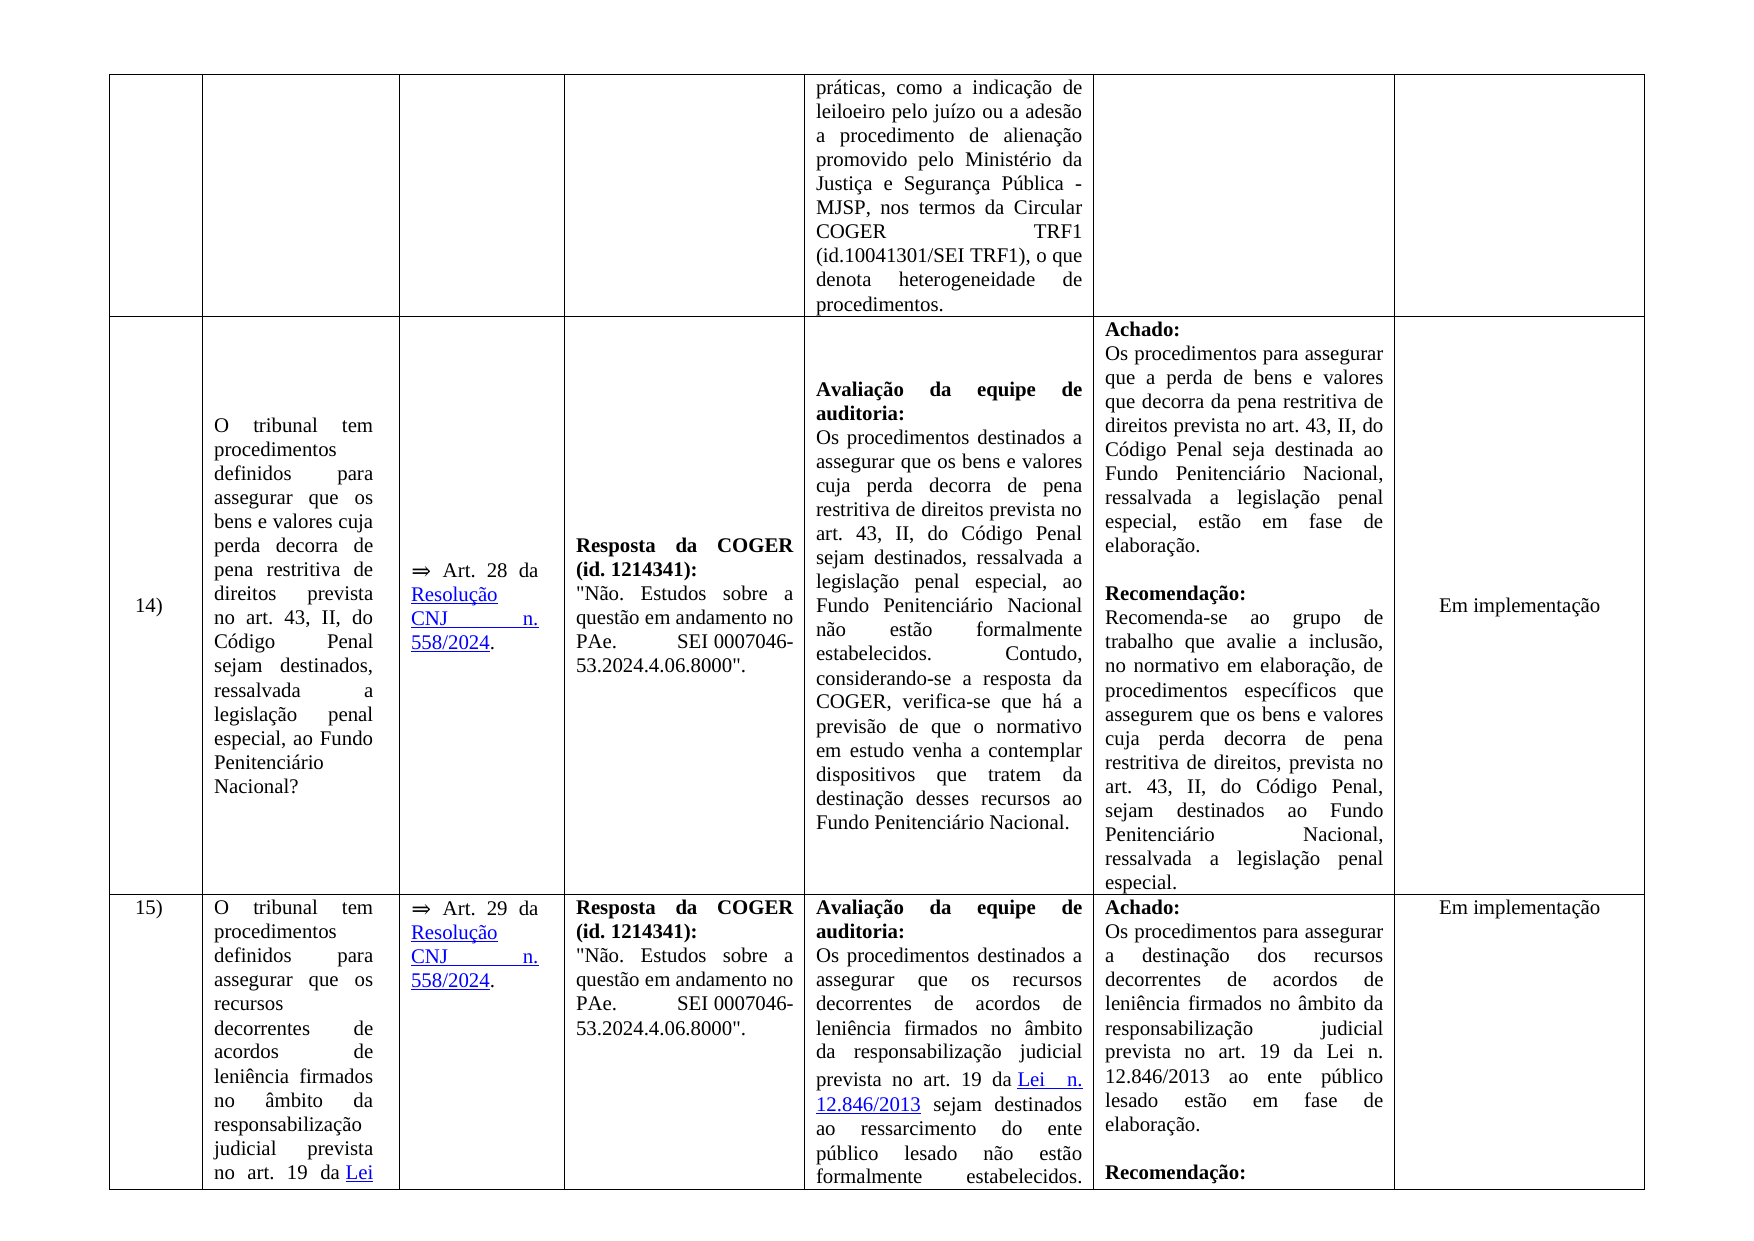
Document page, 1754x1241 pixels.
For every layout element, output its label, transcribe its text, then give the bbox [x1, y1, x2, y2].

table_cell Avaliação da equipe de auditoria: Os procedimentos destinados a assegurar que os recursos decorrentes de acordos de leniência firmados no âmbito da responsabilização judicial prevista no art. 19 da Lei n. 12.846/2013 sejam destinados ao ressarcimento do ente público lesado não estão formalmente estabelecidos. [805, 895, 1093, 1188]
table_cell Resposta da COGER (id. 1214341): "Não. Estudos sobre a questão em andamento no PAe. SEI 0007046-53.2024.4.06.8000". [565, 317, 804, 894]
table_cell [1094, 75, 1394, 316]
table_cell ⇒ Art. 29 da Resolução CNJ n. 558/2024. [400, 895, 564, 1188]
table_cell [203, 75, 399, 316]
table_cell Em implementação [1395, 317, 1644, 894]
table_cell Achado: Os procedimentos para assegurar a destinação dos recursos decorrentes de acordos de leniência firmados no âmbito da responsabilização judicial prevista no art. 19 da Lei n. 12.846/2013 ao ente público lesado estão em fase de elaboração. Recomendação: [1094, 895, 1394, 1188]
table_cell Resposta da COGER (id. 1214341): "Não. Estudos sobre a questão em andamento no PAe. SEI 0007046-53.2024.4.06.8000". [565, 895, 804, 1188]
table_cell O tribunal tem procedimentos definidos para assegurar que os bens e valores cuja perda decorra de pena restritiva de direitos prevista no art. 43, II, do Código Penal sejam destinados, ressalvada a legislação penal especial, ao Fundo Penitenciário Nacional? [203, 317, 399, 894]
table_cell Em implementação [1395, 895, 1644, 1188]
table_cell Avaliação da equipe de auditoria: Os procedimentos destinados a assegurar que os bens e valores cuja perda decorra de pena restritiva de direitos prevista no art. 43, II, do Código Penal sejam destinados, ressalvada a legislação penal especial, ao Fundo Penitenciário Nacional não estão formalmente estabelecidos. Contudo, considerando-se a resposta da COGER, verifica-se que há a previsão de que o normativo em estudo venha a contemplar dispositivos que tratem da destinação desses recursos ao Fundo Penitenciário Nacional. [805, 317, 1093, 894]
table_cell 15) [110, 895, 202, 1188]
table_cell [400, 75, 564, 316]
table_cell [110, 75, 202, 316]
table_cell práticas, como a indicação de leiloeiro pelo juízo ou a adesão a procedimento de alienação promovido pelo Ministério da Justiça e Segurança Pública - MJSP, nos termos da Circular COGER TRF1 (id.10041301/SEI TRF1), o que denota heterogeneidade de procedimentos. [805, 75, 1093, 316]
table_cell [565, 75, 804, 316]
table_cell ⇒ Art. 28 da Resolução CNJ n. 558/2024. [400, 317, 564, 894]
table_cell 14) [110, 317, 202, 894]
table_cell [1395, 75, 1644, 316]
table_cell O tribunal tem procedimentos definidos para assegurar que os recursos decorrentes de acordos de leniência firmados no âmbito da responsabilização judicial prevista no art. 19 da Lei [203, 895, 399, 1188]
table_cell Achado: Os procedimentos para assegurar que a perda de bens e valores que decorra da pena restritiva de direitos prevista no art. 43, II, do Código Penal seja destinada ao Fundo Penitenciário Nacional, ressalvada a legislação penal especial, estão em fase de elaboração. Recomendação: Recomenda-se ao grupo de trabalho que avalie a inclusão, no normativo em elaboração, de procedimentos específicos que assegurem que os bens e valores cuja perda decorra de pena restritiva de direitos, prevista no art. 43, II, do Código Penal, sejam destinados ao Fundo Penitenciário Nacional, ressalvada a legislação penal especial. [1094, 317, 1394, 894]
